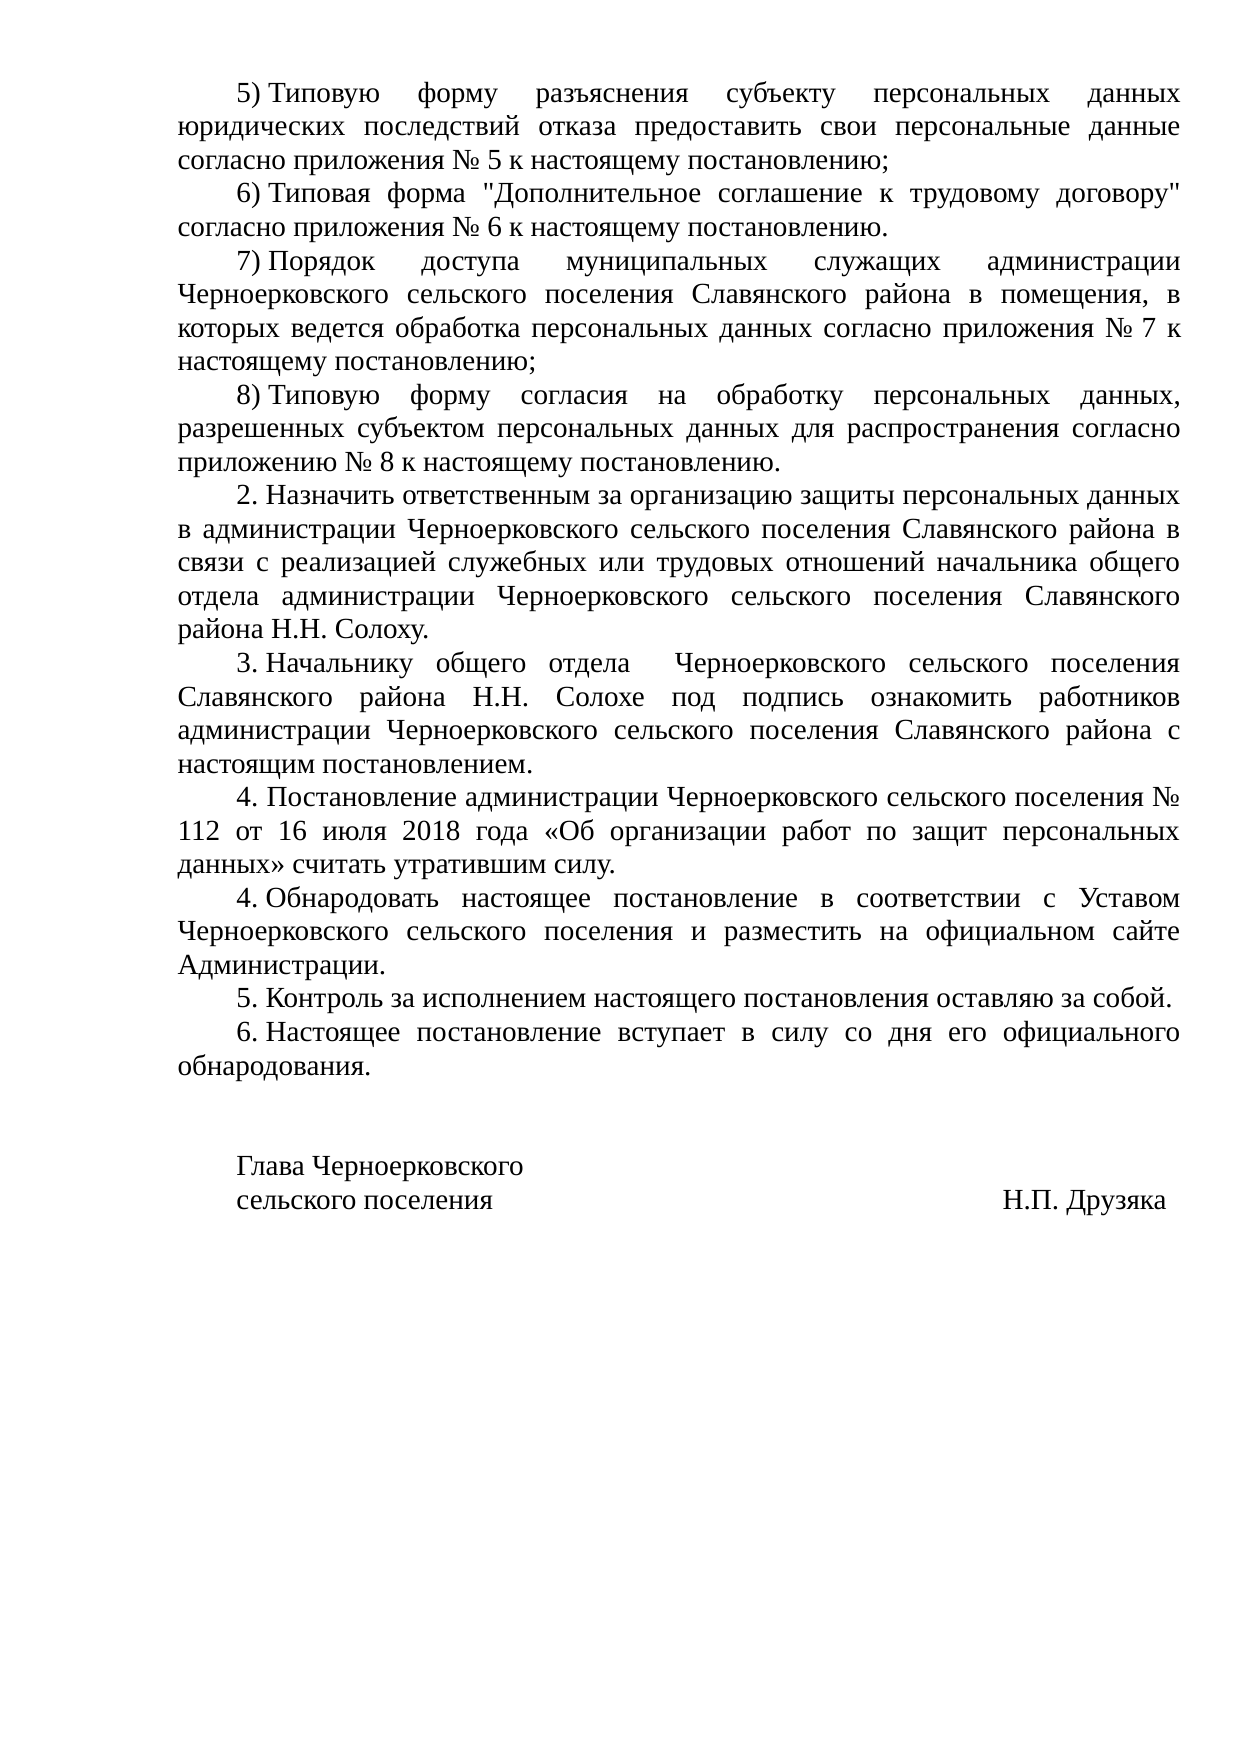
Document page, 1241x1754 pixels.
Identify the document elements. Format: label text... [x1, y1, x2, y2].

text 6. Настоящее постановление вступает в силу со дня его официального обнародования. [177, 1014, 1181, 1081]
text 2. Назначить ответственным за организацию защиты персональных данных в администрации Черноерковского сельского поселения Славянского района в связи с реализацией служебных или трудовых отношений начальника общего отдела администрации Черноерковского сельского поселения Славянского района Н.Н. Солоху. [177, 477, 1181, 645]
text 6) Типовая форма "Дополнительное соглашение к трудовому договору" согласно приложения № 6 к настоящему постановлению. [177, 176, 1181, 243]
text 3. Начальнику общего отдела Черноерковского сельского поселения Славянского района Н.Н. Солохе под подпись ознакомить работников администрации Черноерковского сельского поселения Славянского района с настоящим постановлением. [177, 645, 1181, 779]
text Глава Черноерковского [177, 1148, 1181, 1182]
text 8) Типовую форму согласия на обработку персональных данных, разрешенных субъектом персональных данных для распространения согласно приложению № 8 к настоящему постановлению. [177, 377, 1181, 477]
text сельского поселения Н.П. Друзяка [177, 1182, 1181, 1215]
text 4. Постановление администрации Черноерковского сельского поселения № 112 от 16 июля 2018 года «Об организации работ по защит персональных данных» считать утратившим силу. [177, 779, 1181, 880]
text 4. Обнародовать настоящее постановление в соответствии с Уставом Черноерковского сельского поселения и разместить на официальном сайте Администрации. [177, 880, 1181, 981]
text 5. Контроль за исполнением настоящего постановления оставляю за собой. [177, 981, 1181, 1014]
text 7) Порядок доступа муниципальных служащих администрации Черноерковского сельского поселения Славянского района в помещения, в которых ведется обработка персональных данных согласно приложения № 7 к настоящему постановлению; [177, 243, 1181, 377]
text 5) Типовую форму разъяснения субъекту персональных данных юридических последствий отказа предоставить свои персональные данные согласно приложения № 5 к настоящему постановлению; [177, 75, 1181, 176]
